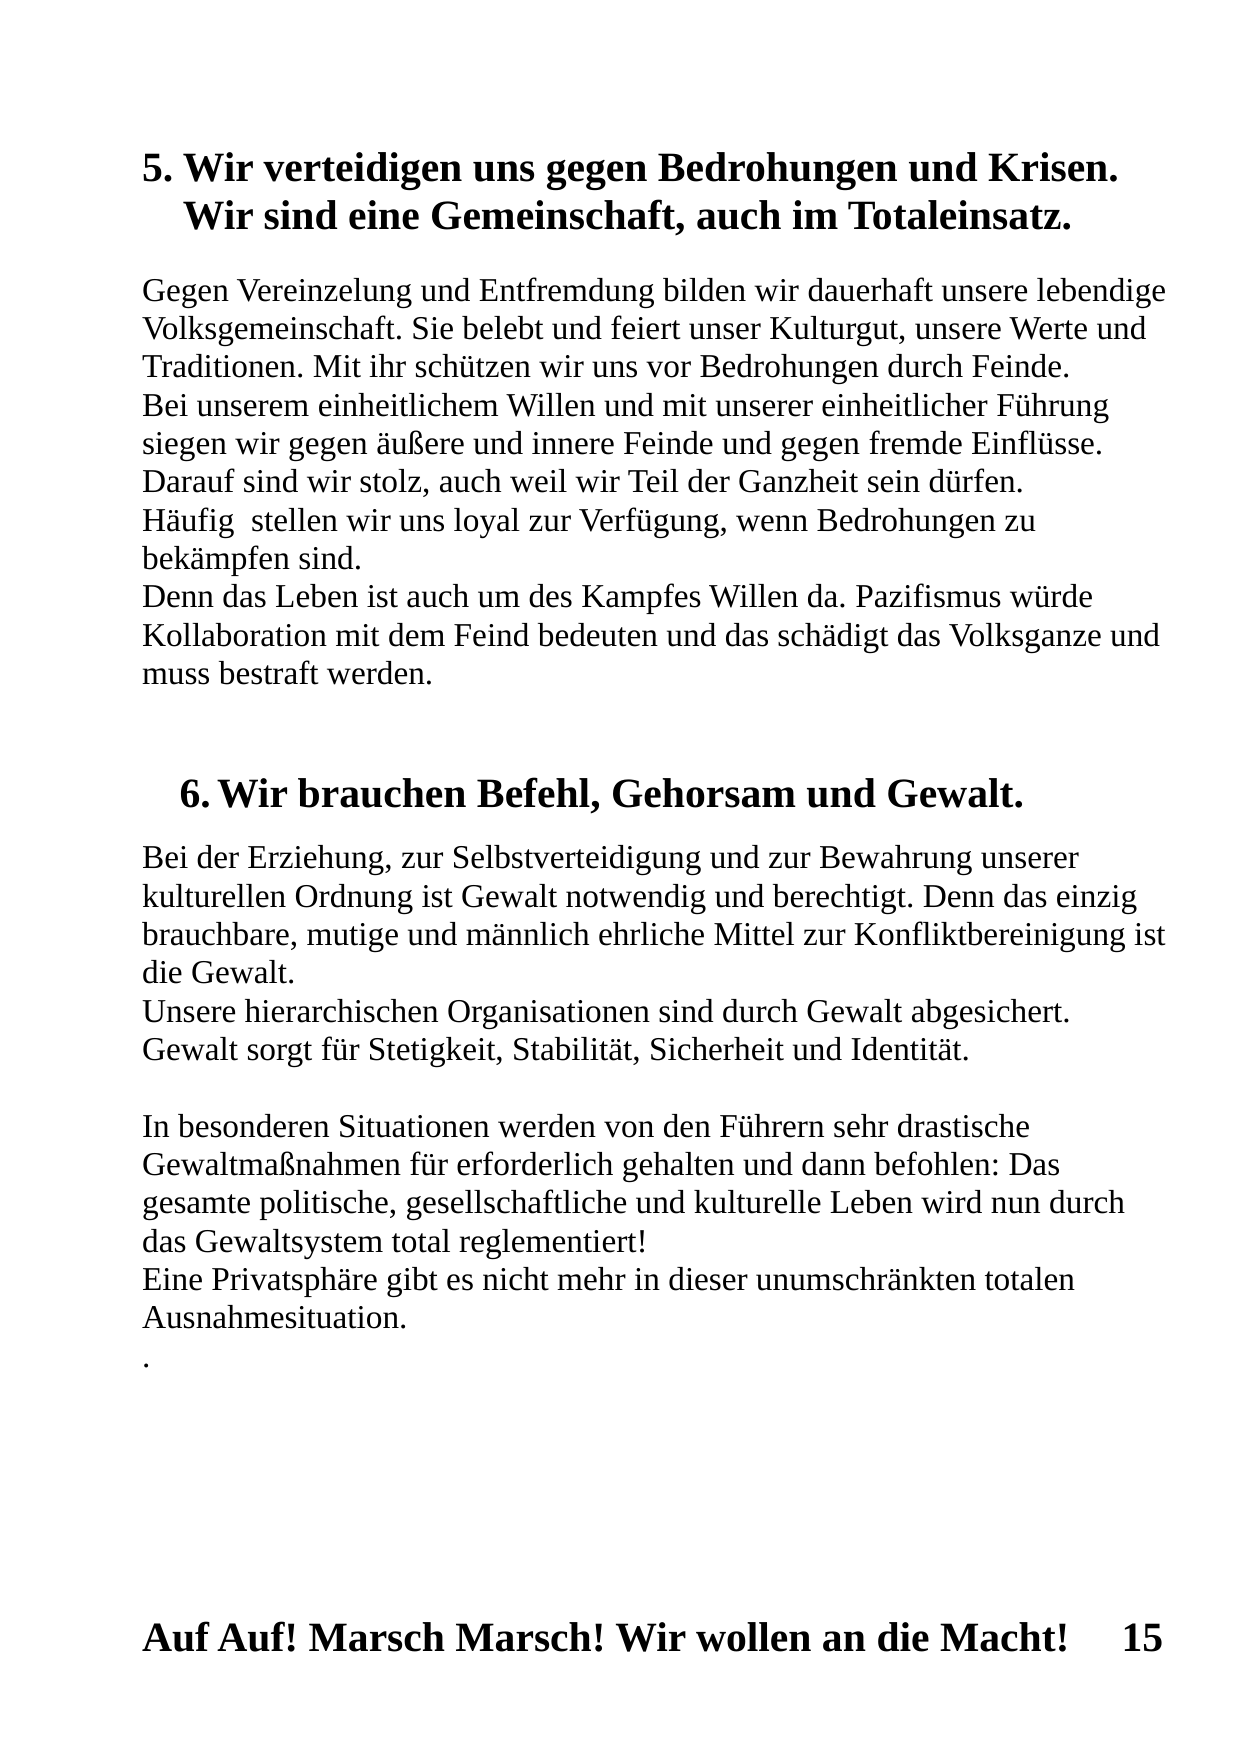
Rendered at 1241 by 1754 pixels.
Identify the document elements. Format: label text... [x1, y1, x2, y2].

text Eine Privatsphäre gibt es nicht mehr in dieser unumschränkten totalen Ausnahmesituation. [142, 1259, 1173, 1336]
text In besonderen Situationen werden von den Führern sehr drastische Gewaltmaßnahmen für erforderlich gehalten und dann befohlen: Das gesamte politische, gesellschaftliche und kulturelle Leben wird nun durch das Gewaltsystem total reglementiert! [142, 1106, 1173, 1259]
text Gegen Vereinzelung und Entfremdung bilden wir dauerhaft unsere lebendige Volksgemeinschaft. Sie belebt und feiert unser Kulturgut, unsere Werte und Traditionen. Mit ihr schützen wir uns vor Bedrohungen durch Feinde. [142, 270, 1173, 385]
text Bei der Erziehung, zur Selbstverteidigung und zur Bewahrung unserer kulturellen Ordnung ist Gewalt notwendig und berechtigt. Denn das einzig brauchbare, mutige und männlich ehrliche Mittel zur Konfliktbereinigung ist die Gewalt. [142, 838, 1173, 991]
text Häufig stellen wir uns loyal zur Verfügung, wenn Bedrohungen zu bekämpfen sind. [142, 500, 1173, 577]
text . [142, 1336, 1173, 1374]
text Denn das Leben ist auch um des Kampfes Willen da. Pazifismus würde Kollaboration mit dem Feind bedeuten und das schädigt das Volksganze und muss bestraft werden. [142, 577, 1173, 692]
text Wir sind eine Gemeinschaft, auch im Totaleinsatz. [142, 191, 1173, 239]
list Wir brauchen Befehl, Gehorsam und Gewalt. [179, 768, 1173, 816]
text 5. Wir verteidigen uns gegen Bedrohungen und Krisen. [142, 143, 1173, 191]
text Unsere hierarchischen Organisationen sind durch Gewalt abgesichert. Gewalt sorgt für Stetigkeit, Stabilität, Sicherheit und Identität. [142, 991, 1173, 1068]
text Bei unserem einheitlichem Willen und mit unserer einheitlicher Führung siegen wir gegen äußere und innere Feinde und gegen fremde Einflüsse. [142, 385, 1173, 462]
text Darauf sind wir stolz, auch weil wir Teil der Ganzheit sein dürfen. [142, 462, 1173, 500]
text Auf Auf! Marsch Marsch! Wir wollen an die Macht! 15 [142, 1612, 1173, 1660]
